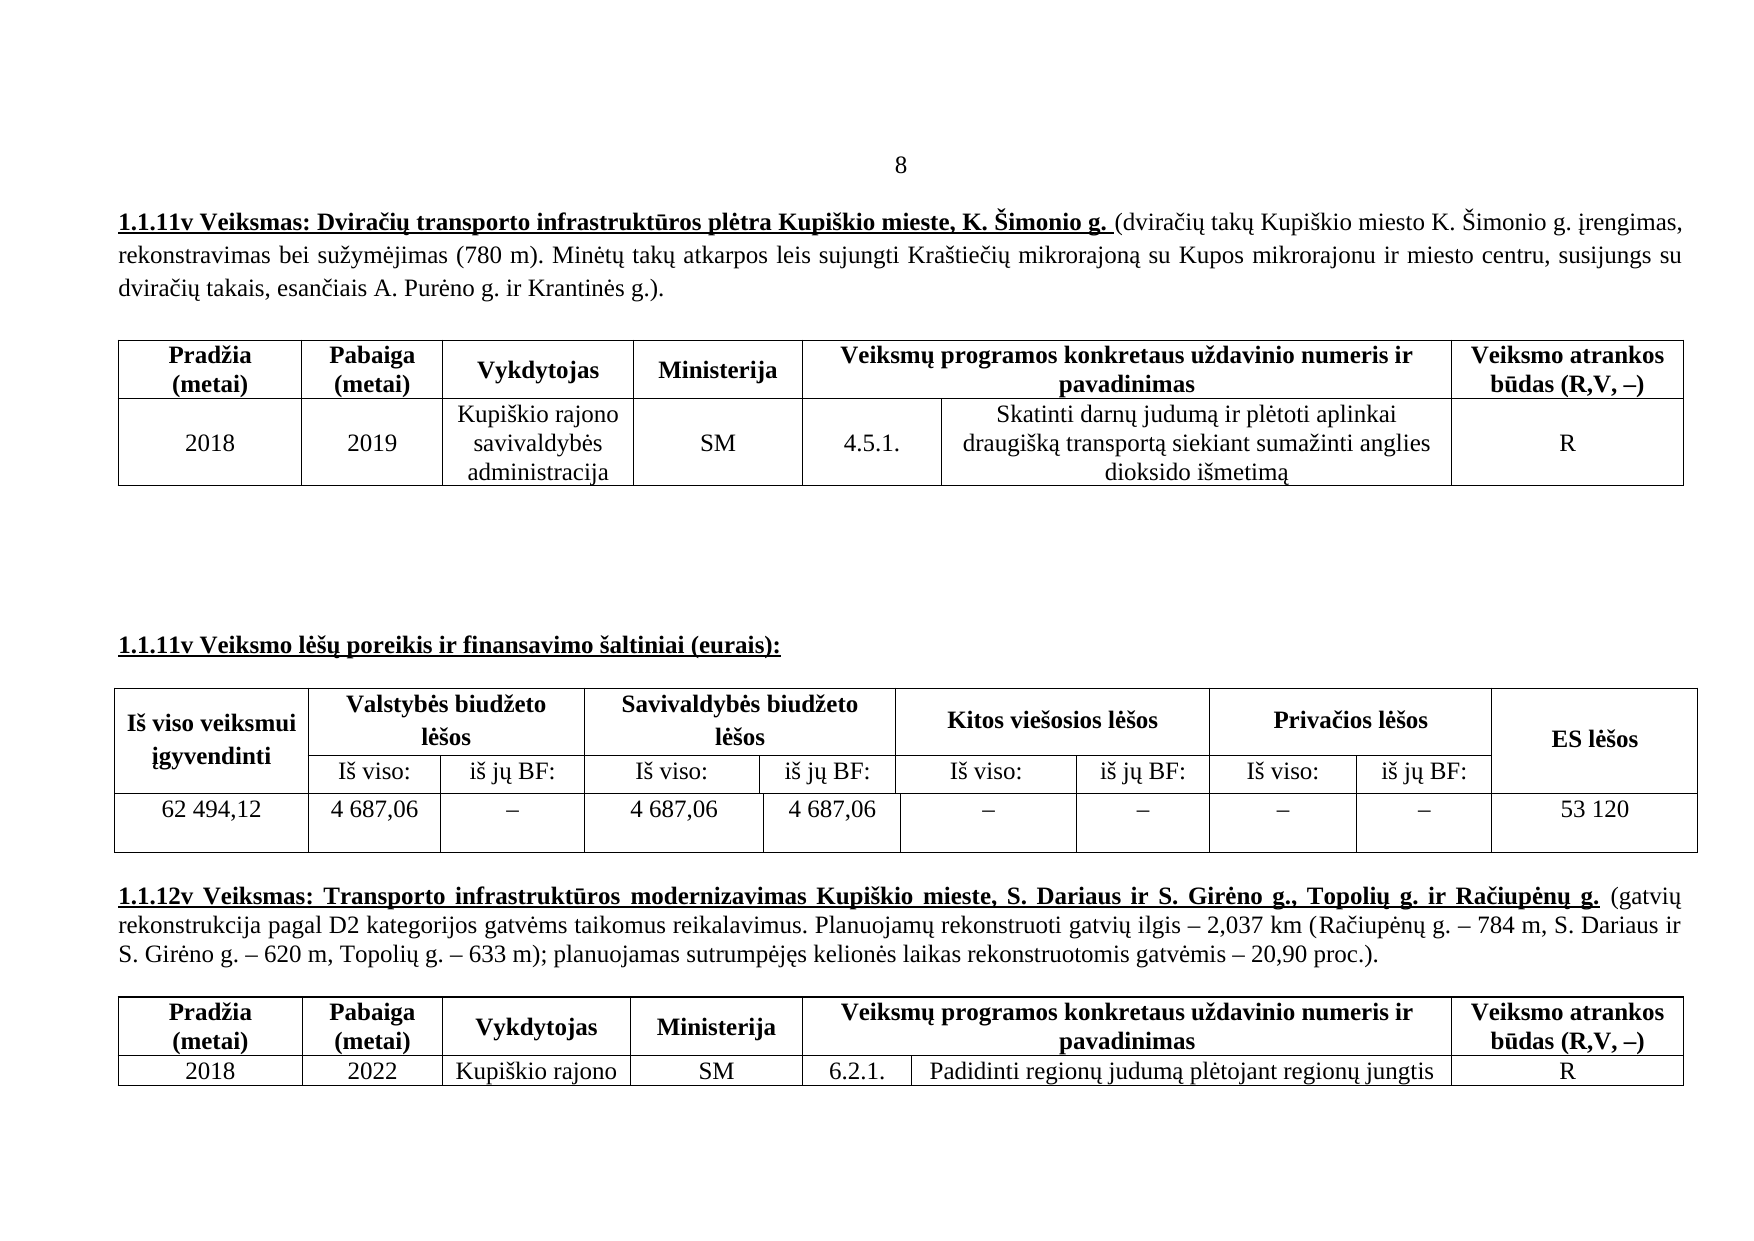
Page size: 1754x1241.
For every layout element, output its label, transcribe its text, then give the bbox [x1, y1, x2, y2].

table_cell 62 494,12 [115, 794, 308, 852]
table_cell 4 687,06 [585, 794, 763, 852]
table_cell 2018 [119, 1056, 302, 1085]
table_cell Skatinti darnų judumą ir plėtoti aplinkai draugišką transportą siekiant sumažinti anglies dioksido išmetimą [942, 399, 1451, 485]
table_cell 4 687,06 [309, 794, 440, 852]
table_header Privačios lėšos [1210, 689, 1491, 755]
table_cell 6.2.1. [803, 1056, 911, 1085]
table_cell SM [631, 1056, 802, 1085]
table_header Valstybės biudžeto lėšos [309, 689, 584, 755]
table_cell iš jų BF: [1357, 756, 1491, 793]
table_header Veiksmų programos konkretaus uždavinio numeris ir pavadinimas [803, 341, 1451, 398]
table_header Kitos viešosios lėšos [896, 689, 1209, 755]
table_header Veiksmų programos konkretaus uždavinio numeris ir pavadinimas [803, 998, 1451, 1055]
table_cell iš jų BF: [441, 756, 584, 793]
table_header ES lėšos [1492, 689, 1697, 793]
table_header Vykdytojas [443, 998, 630, 1055]
table_header Pabaiga (metai) [302, 341, 442, 398]
table_cell Iš viso: [1210, 756, 1356, 793]
table_cell R [1452, 1056, 1683, 1085]
table_header Iš viso veiksmui įgyvendinti [115, 689, 308, 793]
table_cell – [441, 794, 584, 852]
table_header Pabaiga (metai) [303, 998, 442, 1055]
table_cell Iš viso: [309, 756, 440, 793]
table_cell Kupiškio rajono savivaldybės administracija [443, 399, 633, 485]
table_cell – [1077, 794, 1209, 852]
text 1.1.12v Veiksmas: Transporto infrastruktūros modernizavimas Kupiškio mieste, S. Dariaus ir S. Girėno g., Topolių g. ir Račiupėnų g. (gatvių rekonstrukcija pagal D2 kategorijos gatvėms taikomus reikalavimus. Planuojamų rekonstruoti gatvių ilgis – 2,037 km (Račiupėnų g. – 784 m, S. Dariaus ir S. Girėno g. – 620 m, Topolių g. – 633 m); planuojamas sutrumpėjęs kelionės laikas rekonstruotomis gatvėmis – 20,90 proc.). [118, 881, 1681, 968]
table_header Pradžia (metai) [119, 341, 301, 398]
table_header Veiksmo atrankos būdas (R,V, –) [1452, 341, 1683, 398]
table_header Savivaldybės biudžeto lėšos [585, 689, 895, 755]
table_header Vykdytojas [443, 341, 633, 398]
table_cell SM [634, 399, 802, 485]
table_cell Padidinti regionų judumą plėtojant regionų jungtis [912, 1056, 1451, 1085]
table_cell iš jų BF: [1077, 756, 1209, 793]
table_cell – [1357, 794, 1491, 852]
text 1.1.11v Veiksmo lėšų poreikis ir finansavimo šaltiniai (eurais): [118, 630, 1683, 659]
table_cell 4.5.1. [803, 399, 941, 485]
table_header Veiksmo atrankos būdas (R,V, –) [1452, 998, 1683, 1055]
table_cell 53 120 [1492, 794, 1697, 852]
table_header Pradžia (metai) [119, 998, 302, 1055]
table_cell – [901, 794, 1076, 852]
table_cell R [1452, 399, 1683, 485]
table_cell Iš viso: [896, 756, 1076, 793]
table_cell 2022 [303, 1056, 442, 1085]
table_cell 2018 [119, 399, 301, 485]
text 1.1.11v Veiksmas: Dviračių transporto infrastruktūros plėtra Kupiškio mieste, K. Šimonio g. (dviračių takų Kupiškio miesto K. Šimonio g. įrengimas, rekonstravimas bei sužymėjimas (780 m). Minėtų takų atkarpos leis sujungti Kraštiečių mikrorajoną su Kupos mikrorajonu ir miesto centru, susijungs su dviračių takais, esančiais A. Purėno g. ir Krantinės g.). [118, 207, 1683, 302]
table_cell – [1210, 794, 1356, 852]
table_header Ministerija [631, 998, 802, 1055]
table_cell 2019 [302, 399, 442, 485]
table_cell iš jų BF: [760, 756, 895, 793]
table_cell 4 687,06 [764, 794, 900, 852]
table_cell Kupiškio rajono [443, 1056, 630, 1085]
table_header Ministerija [634, 341, 802, 398]
table_cell Iš viso: [585, 756, 759, 793]
